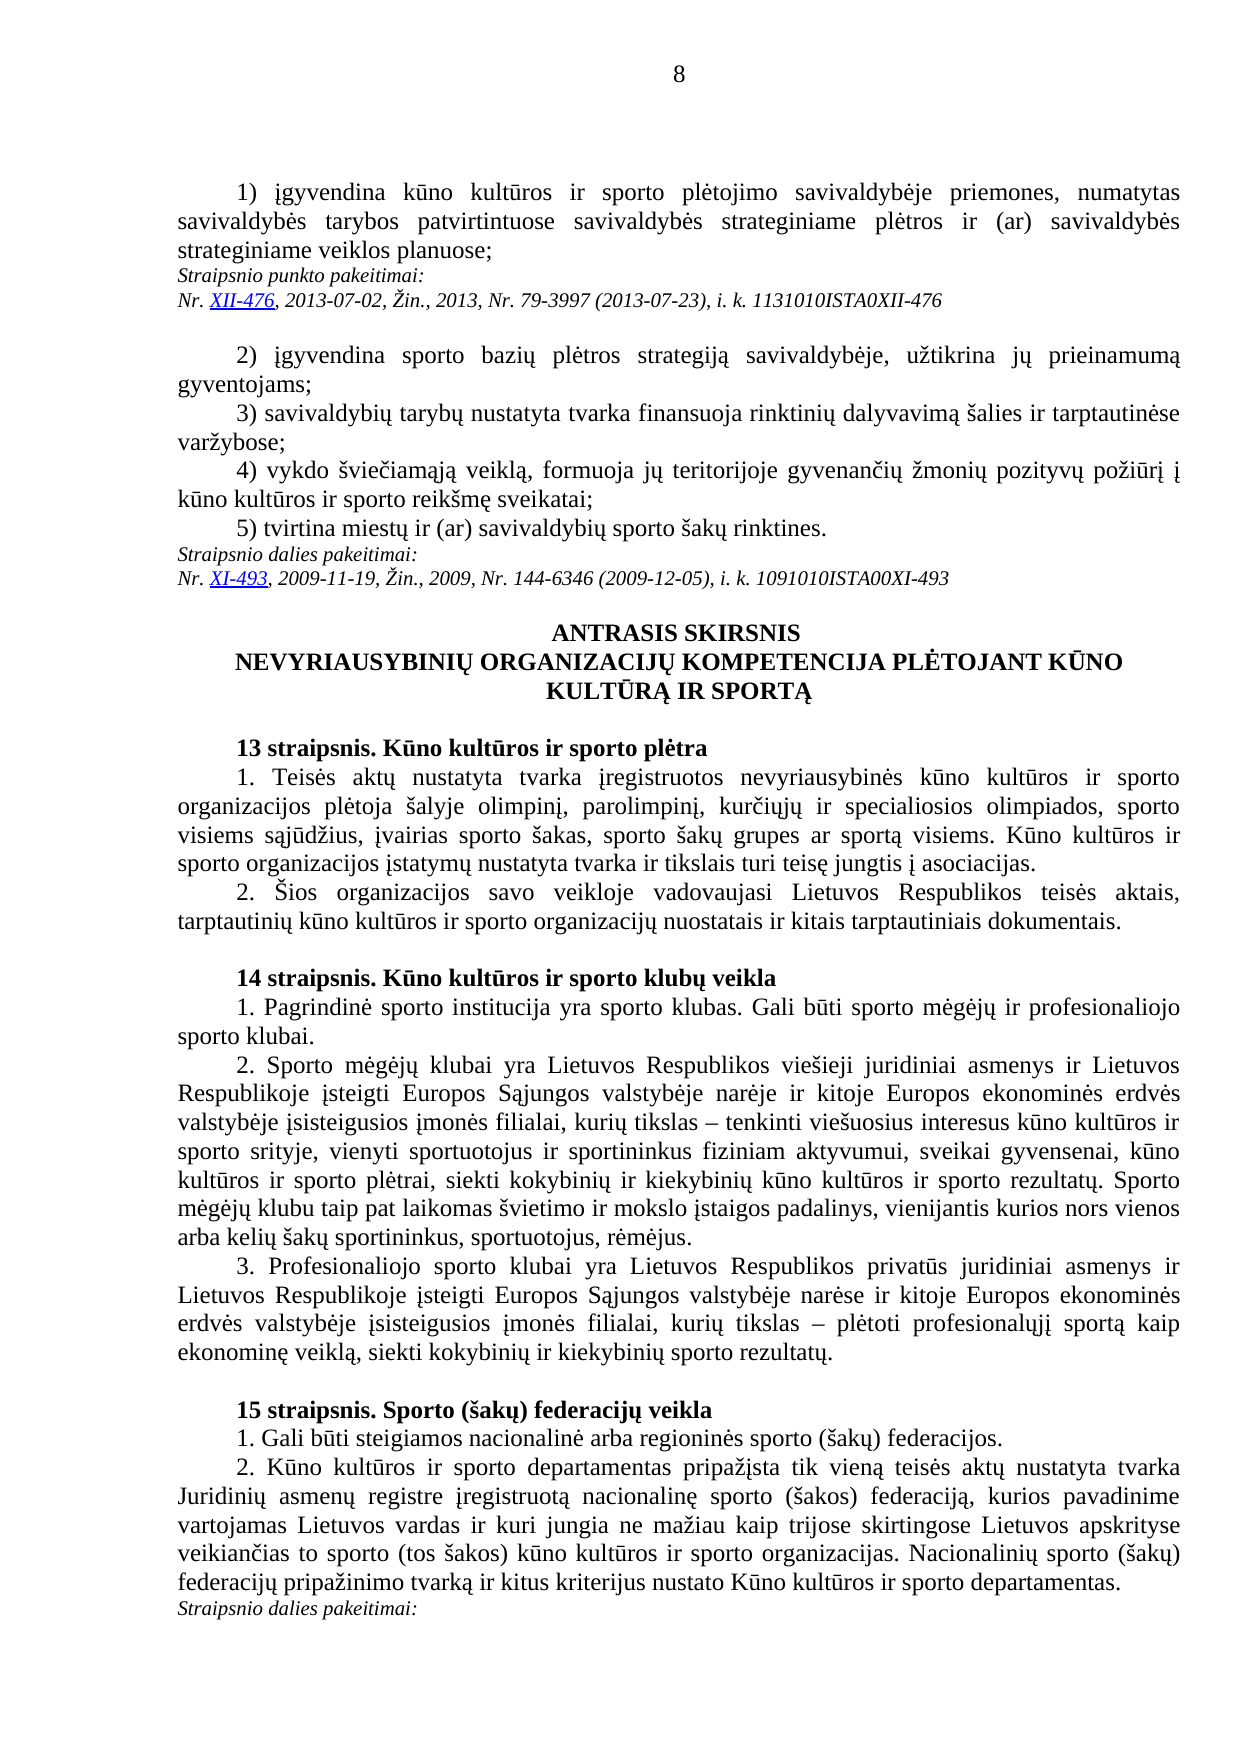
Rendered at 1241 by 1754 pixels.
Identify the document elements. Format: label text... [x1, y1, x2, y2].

text Straipsnio punkto pakeitimai: [177, 263, 1181, 287]
text Straipsnio dalies pakeitimai: [177, 542, 1181, 566]
text 1. Gali būti steigiamos nacionalinė arba regioninės sporto (šakų) federacijos. [177, 1423, 1181, 1452]
text 13 straipsnis. Kūno kultūros ir sporto plėtra [177, 733, 1181, 762]
text 15 straipsnis. Sporto (šakų) federacijų veikla [177, 1395, 1181, 1423]
text Nr. XII-476, 2013-07-02, Žin., 2013, Nr. 79-3997 (2013-07-23), i. k. 1131010ISTA0XII-476 [177, 287, 1181, 312]
text NEVYRIAUSYBINIŲ ORGANIZACIJŲ KOMPETENCIJA PLĖTOJANT KŪNO KULTŪRĄ IR SPORTĄ [177, 647, 1181, 705]
text 2. Sporto mėgėjų klubai yra Lietuvos Respublikos viešieji juridiniai asmenys ir Lietuvos Respublikoje įsteigti Europos Sąjungos valstybėje narėje ir kitoje Europos ekonominės erdvės valstybėje įsisteigusios įmonės filialai, kurių tikslas – tenkinti viešuosius interesus kūno kultūros ir sporto srityje, vienyti sportuotojus ir sportininkus fiziniam aktyvumui, sveikai gyvensenai, kūno kultūros ir sporto plėtrai, siekti kokybinių ir kiekybinių kūno kultūros ir sporto rezultatų. Sporto mėgėjų klubu taip pat laikomas švietimo ir mokslo įstaigos padalinys, vienijantis kurios nors vienos arba kelių šakų sportininkus, sportuotojus, rėmėjus. [177, 1050, 1181, 1251]
text ANTRASIS SKIRSNIS [177, 618, 1181, 647]
text 1. Teisės aktų nustatyta tvarka įregistruotos nevyriausybinės kūno kultūros ir sporto organizacijos plėtoja šalyje olimpinį, parolimpinį, kurčiųjų ir specialiosios olimpiados, sporto visiems sąjūdžius, įvairias sporto šakas, sporto šakų grupes ar sportą visiems. Kūno kultūros ir sporto organizacijos įstatymų nustatyta tvarka ir tikslais turi teisę jungtis į asociacijas. [177, 762, 1181, 877]
text 1. Pagrindinė sporto institucija yra sporto klubas. Gali būti sporto mėgėjų ir profesionaliojo sporto klubai. [177, 992, 1181, 1050]
text Straipsnio dalies pakeitimai: [177, 1596, 1181, 1620]
text 2. Šios organizacijos savo veikloje vadovaujasi Lietuvos Respublikos teisės aktais, tarptautinių kūno kultūros ir sporto organizacijų nuostatais ir kitais tarptautiniais dokumentais. [177, 877, 1181, 935]
text 3. Profesionaliojo sporto klubai yra Lietuvos Respublikos privatūs juridiniai asmenys ir Lietuvos Respublikoje įsteigti Europos Sąjungos valstybėje narėse ir kitoje Europos ekonominės erdvės valstybėje įsisteigusios įmonės filialai, kurių tikslas – plėtoti profesionalųjį sportą kaip ekonominę veiklą, siekti kokybinių ir kiekybinių sporto rezultatų. [177, 1251, 1181, 1366]
text 3) savivaldybių tarybų nustatyta tvarka finansuoja rinktinių dalyvavimą šalies ir tarptautinėse varžybose; [177, 398, 1181, 455]
text 5) tvirtina miestų ir (ar) savivaldybių sporto šakų rinktines. [177, 513, 1181, 542]
text 2. Kūno kultūros ir sporto departamentas pripažįsta tik vieną teisės aktų nustatyta tvarka Juridinių asmenų registre įregistruotą nacionalinę sporto (šakos) federaciją, kurios pavadinime vartojamas Lietuvos vardas ir kuri jungia ne mažiau kaip trijose skirtingose Lietuvos apskrityse veikiančias to sporto (tos šakos) kūno kultūros ir sporto organizacijas. Nacionalinių sporto (šakų) federacijų pripažinimo tvarką ir kitus kriterijus nustato Kūno kultūros ir sporto departamentas. [177, 1452, 1181, 1596]
text 14 straipsnis. Kūno kultūros ir sporto klubų veikla [177, 963, 1181, 992]
text 4) vykdo šviečiamąją veiklą, formuoja jų teritorijoje gyvenančių žmonių pozityvų požiūrį į kūno kultūros ir sporto reikšmę sveikatai; [177, 455, 1181, 513]
text 1) įgyvendina kūno kultūros ir sporto plėtojimo savivaldybėje priemones, numatytas savivaldybės tarybos patvirtintuose savivaldybės strateginiame plėtros ir (ar) savivaldybės strateginiame veiklos planuose; [177, 177, 1181, 263]
text Nr. XI-493, 2009-11-19, Žin., 2009, Nr. 144-6346 (2009-12-05), i. k. 1091010ISTA00XI-493 [177, 566, 1181, 590]
text 2) įgyvendina sporto bazių plėtros strategiją savivaldybėje, užtikrina jų prieinamumą gyventojams; [177, 340, 1181, 398]
